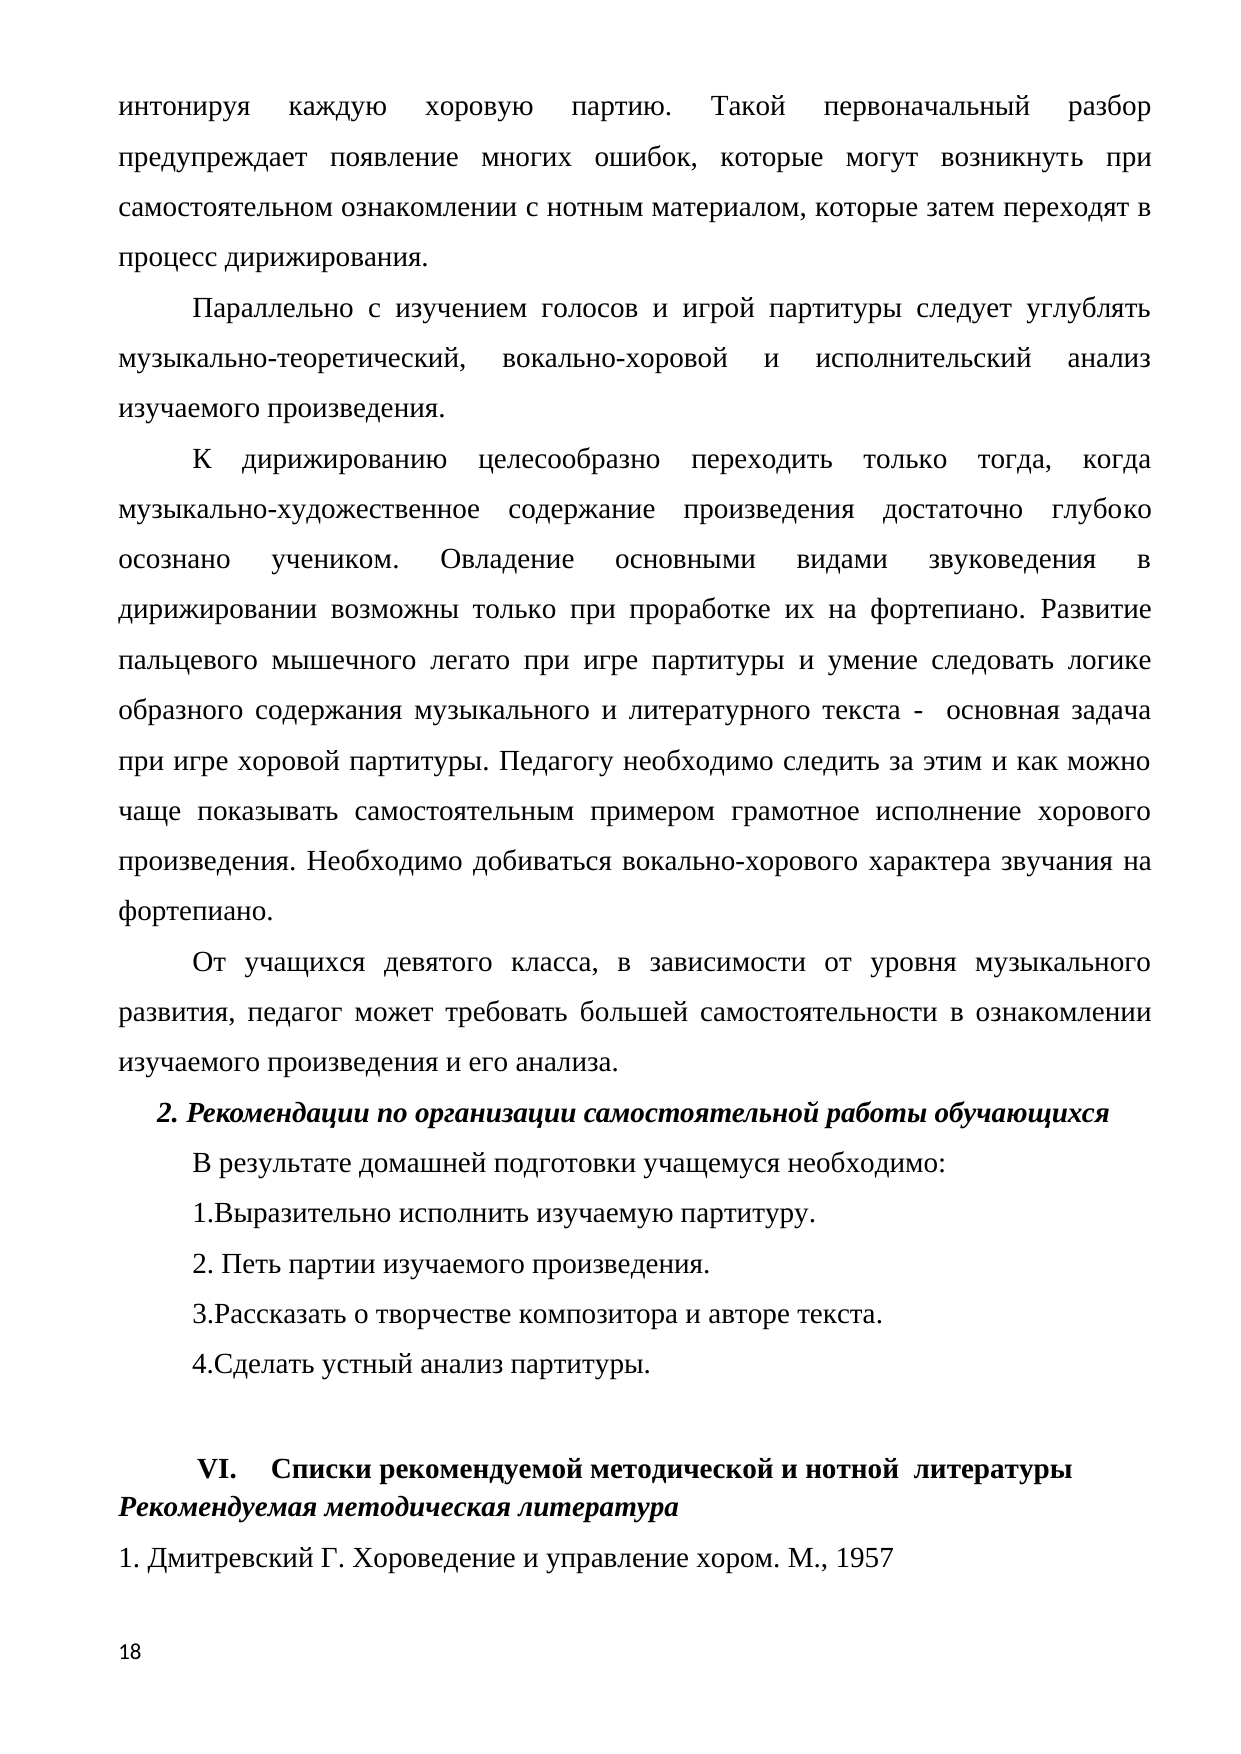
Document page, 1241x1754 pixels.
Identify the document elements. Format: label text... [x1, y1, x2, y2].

text VI. Списки рекомендуемой методической и нотной литературы [118, 1451, 1152, 1484]
text К дирижированию целесообразно переходить только тогда, когда музыкально-художественное содержание произведения достаточно глубоко осознано учеником. Овладение основными видами звуковедения в дирижировании возможны только при проработке их на фортепиано. Развитие пальцевого мышечного легато при игре партитуры и умение следовать логике образного содержания музыкального и литературного текста - основная задача при игре хоровой партитуры. Педагогу необходимо следить за этим и как можно чаще показывать самостоятельным примером грамотное исполнение хорового произведения. Необходимо добиваться вокально-хорового характера звучания на фортепиано. [118, 441, 1152, 927]
text 2. Петь партии изучаемого произведения. [118, 1246, 1152, 1279]
text 3.Рассказать о творчестве композитора и авторе текста. [118, 1296, 1152, 1329]
text В результате домашней подготовки учащемуся необходимо: [118, 1145, 1152, 1179]
text Рекомендуемая методическая литература [118, 1489, 1152, 1523]
text Параллельно с изучением голосов и игрой партитуры следует углублять музыкально-теоретический, вокально-хоровой и исполнительский анализ изучаемого произведения. [118, 290, 1152, 424]
text 1. Дмитревский Г. Хороведение и управление хором. М., 1957 [118, 1540, 1152, 1573]
list 2. Рекомендации по организации самостоятельной работы обучающихся [118, 1095, 1152, 1128]
text 4.Сделать устный анализ партитуры. [118, 1346, 1152, 1380]
text От учащихся девятого класса, в зависимости от уровня музыкального развития, педагог может требовать большей самостоятельности в ознакомлении изучаемого произведения и его анализа. [118, 944, 1152, 1078]
text 1.Выразительно исполнить изучаемую партитуру. [118, 1195, 1152, 1229]
text интонируя каждую хоровую партию. Такой первоначальный разбор предупреждает появление многих ошибок, которые могут возникнуть при самостоятельном ознакомлении с нотным материалом, которые затем переходят в процесс дирижирования. [118, 88, 1152, 273]
